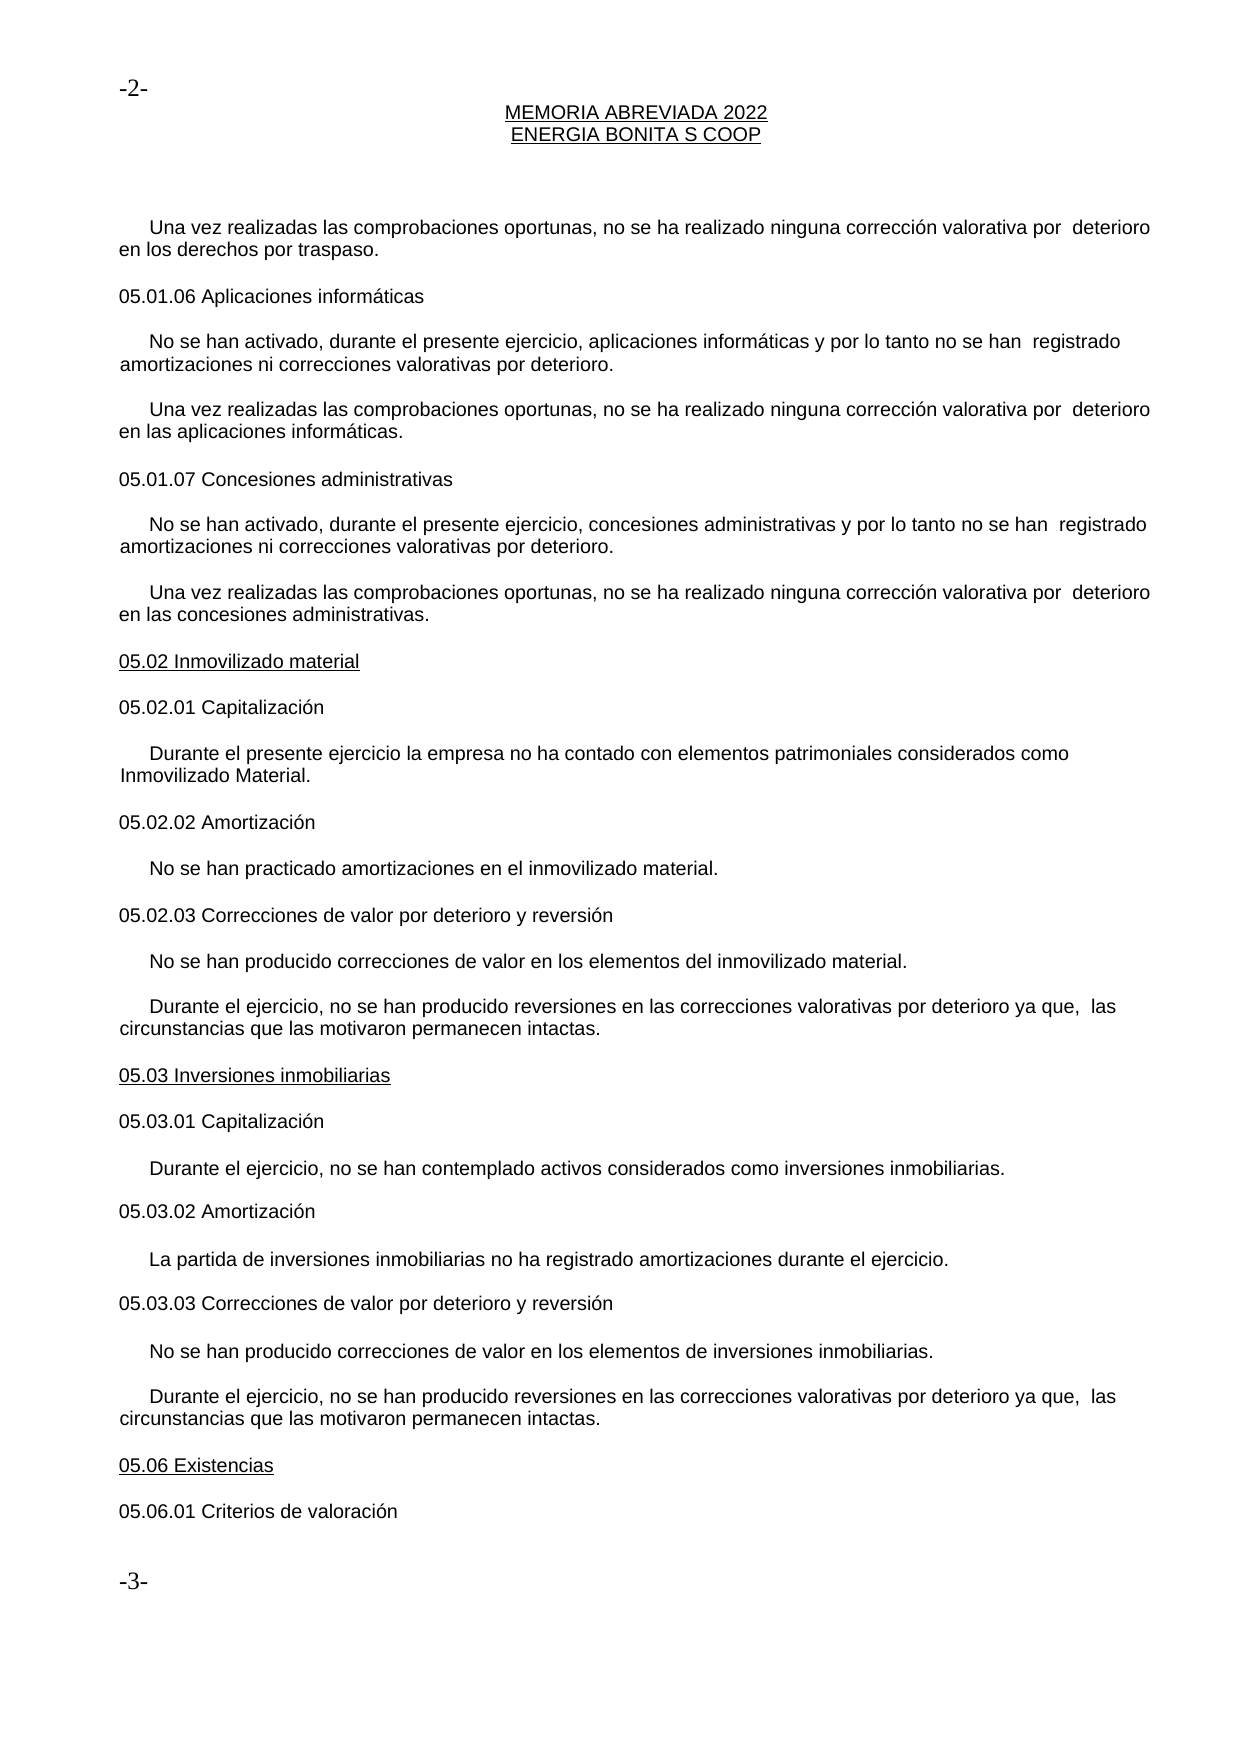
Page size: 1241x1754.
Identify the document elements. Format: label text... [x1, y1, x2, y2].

text Durante el ejercicio, no se han producido reversiones en las correcciones valorativas por deterioro ya que, las circunstancias que las motivaron permanecen intactas. [119, 1386, 1157, 1430]
text Durante el presente ejercicio la empresa no ha contado con elementos patrimoniales considerados como Inmovilizado Material. [120, 743, 1158, 786]
text No se han producido correcciones de valor en los elementos de inversiones inmobiliarias. [149, 1339, 1160, 1362]
text 05.02.02 Amortización [119, 811, 1160, 833]
text No se han activado, durante el presente ejercicio, aplicaciones informáticas y por lo tanto no se han registrado amortizaciones ni correcciones valorativas por deterioro. [119, 331, 1158, 375]
text -3- [119, 1566, 1160, 1595]
text La partida de inversiones inmobiliarias no ha registrado amortizaciones durante el ejercicio. 05.03.03 Correcciones de valor por deterioro y reversión [119, 1248, 990, 1314]
text Una vez realizadas las comprobaciones oportunas, no se ha realizado ninguna corrección valorativa por deterioro en los derechos por traspaso. [119, 217, 1157, 261]
text 05.02 Inmovilizado material [119, 650, 1160, 673]
text Una vez realizadas las comprobaciones oportunas, no se ha realizado ninguna corrección valorativa por deterioro en las concesiones administrativas. [119, 582, 1158, 626]
text 05.01.06 Aplicaciones informáticas [119, 285, 1160, 308]
text 05.03 Inversiones inmobiliarias [119, 1064, 1160, 1087]
text 05.06.01 Criterios de valoración [119, 1500, 1160, 1523]
text 05.02.01 Capitalización [119, 696, 1160, 719]
text No se han activado, durante el presente ejercicio, concesiones administrativas y por lo tanto no se han registrado amortizaciones ni correcciones valorativas por deterioro. [119, 514, 1157, 557]
text 05.03.01 Capitalización [119, 1110, 1160, 1133]
text MEMORIA ABREVIADA 2022 ENERGIA BONITA S COOP [498, 102, 774, 146]
text -2- [119, 73, 1160, 102]
text 05.06 Existencias [119, 1454, 1160, 1477]
text 05.01.07 Concesiones administrativas [119, 467, 1160, 490]
text 05.02.03 Correcciones de valor por deterioro y reversión [119, 903, 1160, 926]
text No se han practicado amortizaciones en el inmovilizado material. [149, 857, 1160, 880]
text Durante el ejercicio, no se han contemplado activos considerados como inversiones inmobiliarias. 05.03.02 Amortización [119, 1157, 1050, 1223]
text No se han producido correcciones de valor en los elementos del inmovilizado material. [149, 949, 1160, 972]
text Una vez realizadas las comprobaciones oportunas, no se ha realizado ninguna corrección valorativa por deterioro en las aplicaciones informáticas. [119, 399, 1157, 443]
text Durante el ejercicio, no se han producido reversiones en las correcciones valorativas por deterioro ya que, las circunstancias que las motivaron permanecen intactas. [119, 996, 1157, 1040]
